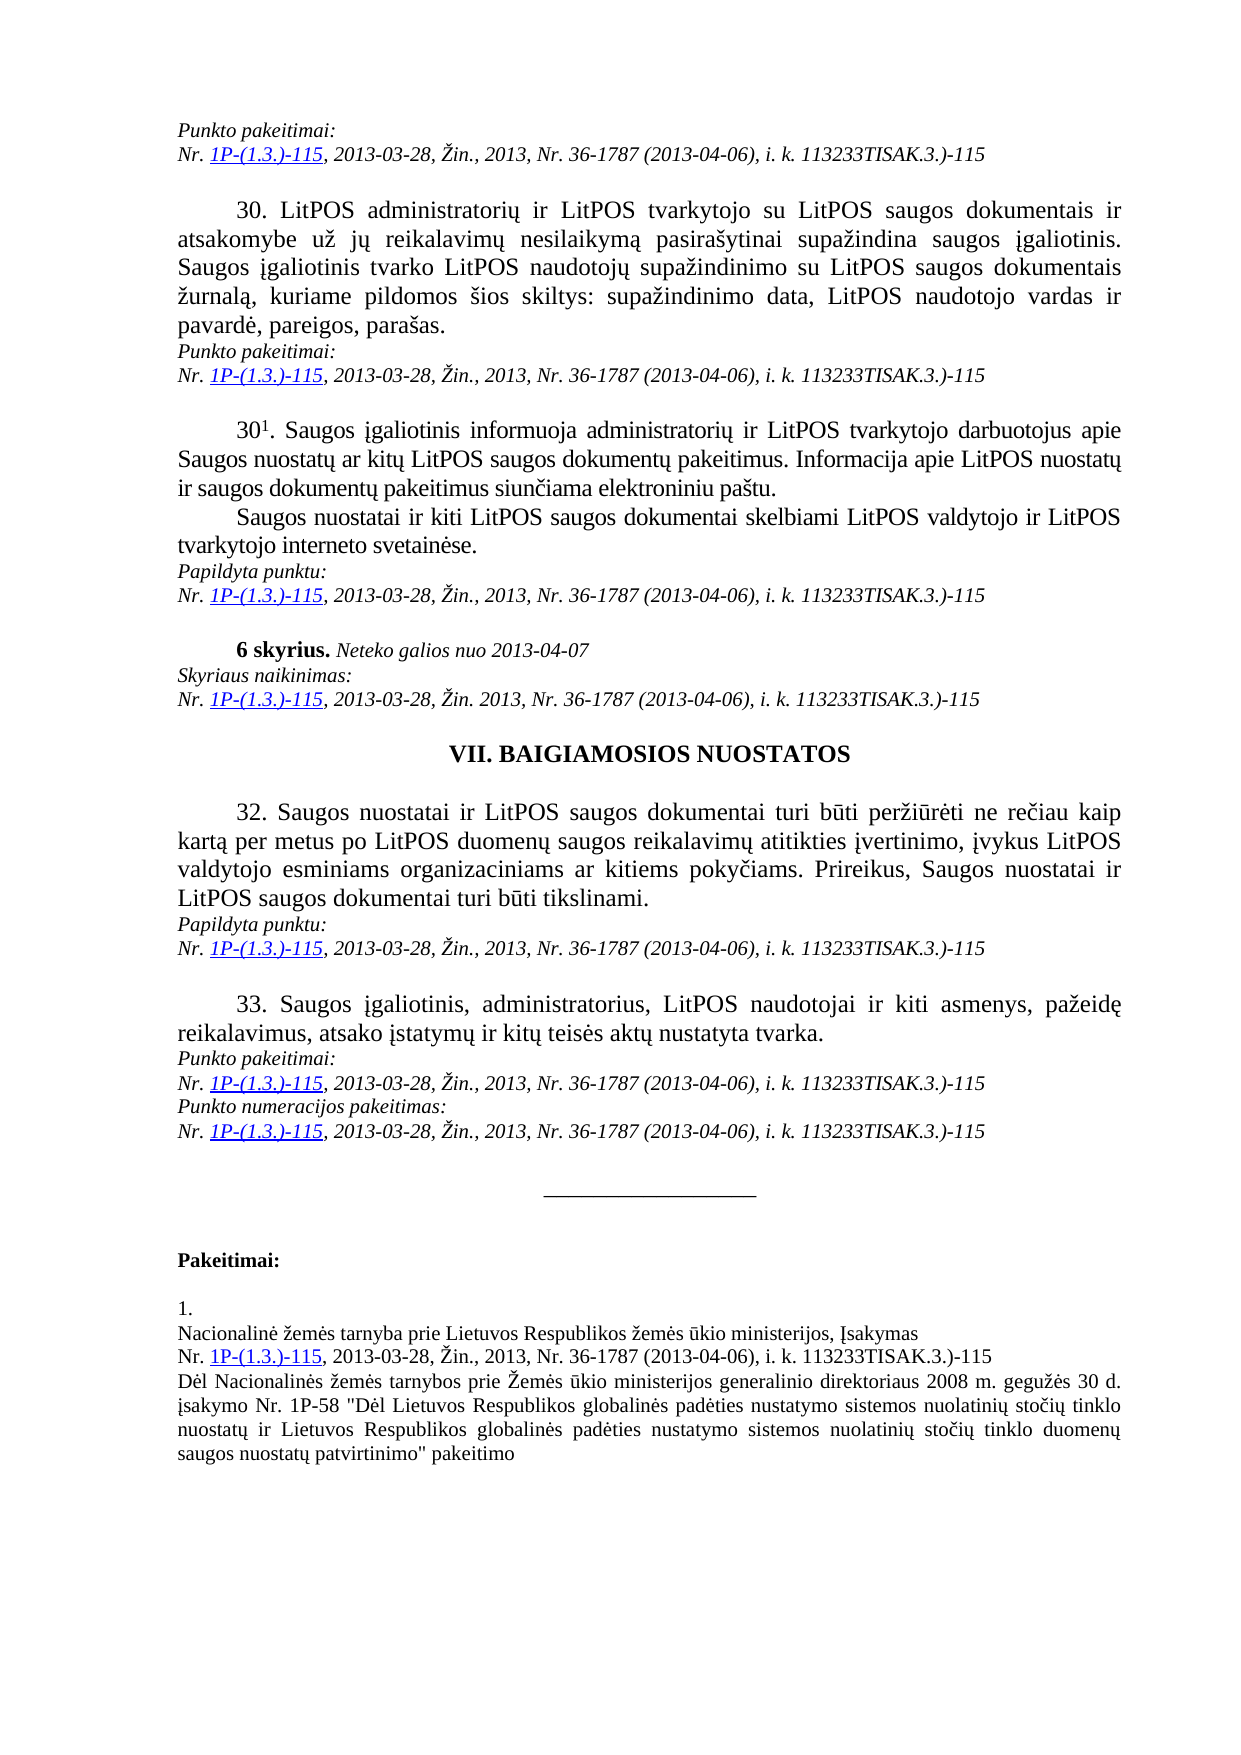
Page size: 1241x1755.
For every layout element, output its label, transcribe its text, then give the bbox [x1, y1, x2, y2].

text 1. [177, 1296, 1122, 1320]
text _________________ [177, 1171, 1122, 1200]
text Skyriaus naikinimas: [177, 663, 1122, 687]
text 6 skyrius. Neteko galios nuo 2013-04-07 [177, 636, 1122, 663]
text Nr. 1P-(1.3.)-115, 2013-03-28, Žin., 2013, Nr. 36-1787 (2013-04-06), i. k. 113233TISAK.3.)-115 [177, 936, 1122, 960]
text Nacionalinė žemės tarnyba prie Lietuvos Respublikos žemės ūkio ministerijos, Įsakymas [177, 1320, 1122, 1344]
text Nr. 1P-(1.3.)-115, 2013-03-28, Žin., 2013, Nr. 36-1787 (2013-04-06), i. k. 113233TISAK.3.)-115 [177, 1118, 1122, 1143]
text Papildyta punktu: [177, 912, 1122, 936]
text Nr. 1P-(1.3.)-115, 2013-03-28, Žin., 2013, Nr. 36-1787 (2013-04-06), i. k. 113233TISAK.3.)-115 [177, 142, 1122, 166]
text 32. Saugos nuostatai ir LitPOS saugos dokumentai turi būti peržiūrėti ne rečiau kaip kartą per metus po LitPOS duomenų saugos reikalavimų atitikties įvertinimo, įvykus LitPOS valdytojo esminiams organizaciniams ar kitiems pokyčiams. Prireikus, Saugos nuostatai ir LitPOS saugos dokumentai turi būti tikslinami. [177, 797, 1122, 912]
text Nr. 1P-(1.3.)-115, 2013-03-28, Žin. 2013, Nr. 36-1787 (2013-04-06), i. k. 113233TISAK.3.)-115 [177, 687, 1122, 711]
text Nr. 1P-(1.3.)-115, 2013-03-28, Žin., 2013, Nr. 36-1787 (2013-04-06), i. k. 113233TISAK.3.)-115 [177, 363, 1122, 387]
text VII. BAIGIAMOSIOS NUOSTATOS [177, 739, 1122, 768]
text Punkto pakeitimai: [177, 339, 1122, 363]
text Papildyta punktu: [177, 559, 1122, 583]
text 33. Saugos įgaliotinis, administratorius, LitPOS naudotojai ir kiti asmenys, pažeidę reikalavimus, atsako įstatymų ir kitų teisės aktų nustatyta tvarka. [177, 989, 1122, 1046]
text Pakeitimai: [177, 1248, 1122, 1272]
text Nr. 1P-(1.3.)-115, 2013-03-28, Žin., 2013, Nr. 36-1787 (2013-04-06), i. k. 113233TISAK.3.)-115 [177, 1070, 1122, 1094]
text 30. LitPOS administratorių ir LitPOS tvarkytojo su LitPOS saugos dokumentais ir atsakomybe už jų reikalavimų nesilaikymą pasirašytinai supažindina saugos įgaliotinis. Saugos įgaliotinis tvarko LitPOS naudotojų supažindinimo su LitPOS saugos dokumentais žurnalą, kuriame pildomos šios skiltys: supažindinimo data, LitPOS naudotojo vardas ir pavardė, pareigos, parašas. [177, 195, 1122, 339]
text Dėl Nacionalinės žemės tarnybos prie Žemės ūkio ministerijos generalinio direktoriaus 2008 m. gegužės 30 d. įsakymo Nr. 1P-58 "Dėl Lietuvos Respublikos globalinės padėties nustatymo sistemos nuolatinių stočių tinklo nuostatų ir Lietuvos Respublikos globalinės padėties nustatymo sistemos nuolatinių stočių tinklo duomenų saugos nuostatų patvirtinimo" pakeitimo [177, 1368, 1122, 1465]
text Nr. 1P-(1.3.)-115, 2013-03-28, Žin., 2013, Nr. 36-1787 (2013-04-06), i. k. 113233TISAK.3.)-115 [177, 583, 1122, 607]
text Punkto pakeitimai: [177, 1046, 1122, 1070]
text Saugos nuostatai ir kiti LitPOS saugos dokumentai skelbiami LitPOS valdytojo ir LitPOS tvarkytojo interneto svetainėse. [177, 502, 1122, 559]
text Punkto pakeitimai: [177, 118, 1122, 142]
text Punkto numeracijos pakeitimas: [177, 1094, 1122, 1118]
text 301. Saugos įgaliotinis informuoja administratorių ir LitPOS tvarkytojo darbuotojus apie Saugos nuostatų ar kitų LitPOS saugos dokumentų pakeitimus. Informacija apie LitPOS nuostatų ir saugos dokumentų pakeitimus siunčiama elektroniniu paštu. [177, 416, 1122, 502]
text Nr. 1P-(1.3.)-115, 2013-03-28, Žin., 2013, Nr. 36-1787 (2013-04-06), i. k. 113233TISAK.3.)-115 [177, 1344, 1122, 1368]
